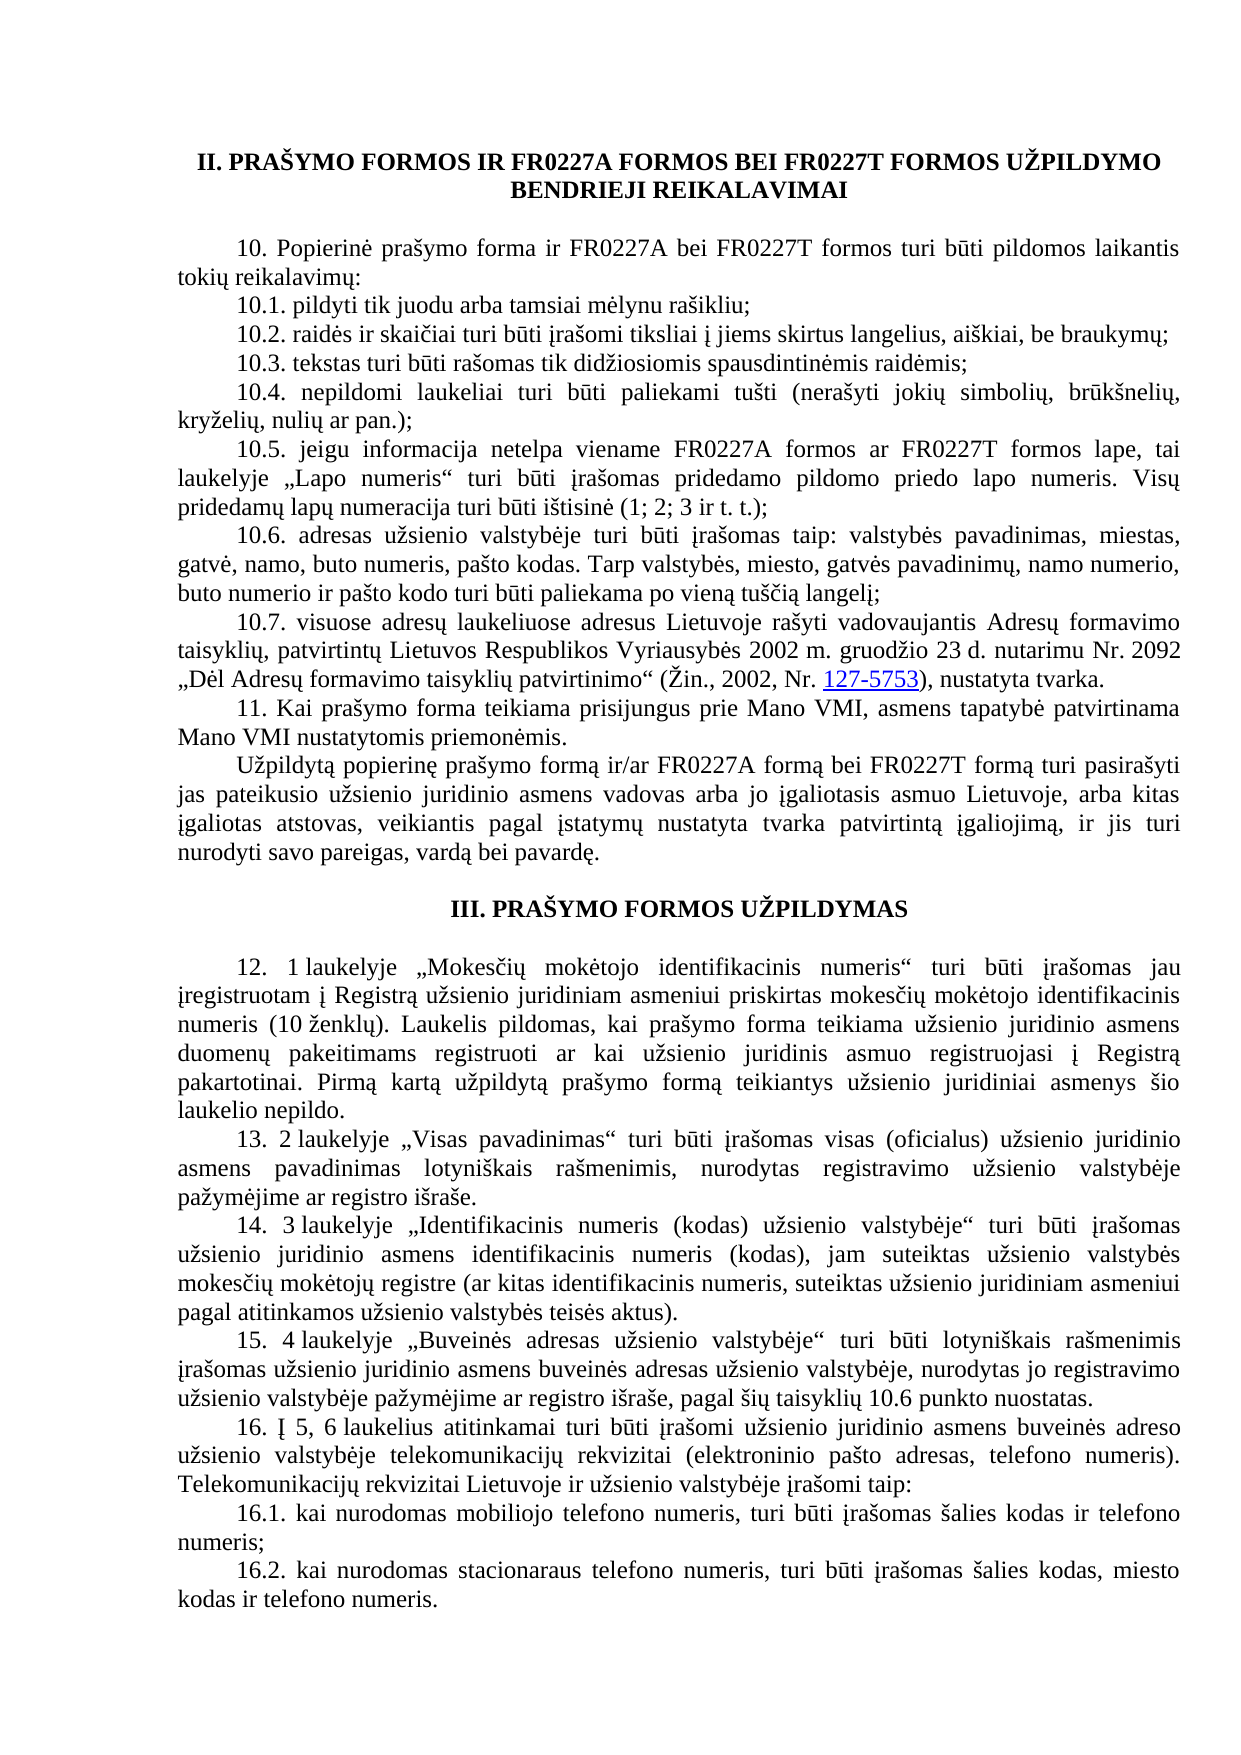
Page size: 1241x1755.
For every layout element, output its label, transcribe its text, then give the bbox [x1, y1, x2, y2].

text 10.5. jeigu informacija netelpa viename FR0227A formos ar FR0227T formos lape, tai laukelyje „Lapo numeris“ turi būti įrašomas pridedamo pildomo priedo lapo numeris. Visų pridedamų lapų numeracija turi būti ištisinė (1; 2; 3 ir t. t.); [177, 434, 1181, 521]
text 15. 4 laukelyje „Buveinės adresas užsienio valstybėje“ turi būti lotyniškais rašmenimis įrašomas užsienio juridinio asmens buveinės adresas užsienio valstybėje, nurodytas jo registravimo užsienio valstybėje pažymėjime ar registro išraše, pagal šių taisyklių 10.6 punkto nuostatas. [177, 1326, 1181, 1412]
text 12. 1 laukelyje „Mokesčių mokėtojo identifikacinis numeris“ turi būti įrašomas jau įregistruotam į Registrą užsienio juridiniam asmeniui priskirtas mokesčių mokėtojo identifikacinis numeris (10 ženklų). Laukelis pildomas, kai prašymo forma teikiama užsienio juridinio asmens duomenų pakeitimams registruoti ar kai užsienio juridinis asmuo registruojasi į Registrą pakartotinai. Pirmą kartą užpildytą prašymo formą teikiantys užsienio juridiniai asmenys šio laukelio nepildo. [177, 952, 1181, 1124]
text III. PRAŠYMO FORMOS UŽPILDYMAS [177, 894, 1181, 923]
text 10.6. adresas užsienio valstybėje turi būti įrašomas taip: valstybės pavadinimas, miestas, gatvė, namo, buto numeris, pašto kodas. Tarp valstybės, miesto, gatvės pavadinimų, namo numerio, buto numerio ir pašto kodo turi būti paliekama po vieną tuščią langelį; [177, 521, 1181, 607]
text Užpildytą popierinę prašymo formą ir/ar FR0227A formą bei FR0227T formą turi pasirašyti jas pateikusio užsienio juridinio asmens vadovas arba jo įgaliotasis asmuo Lietuvoje, arba kitas įgaliotas atstovas, veikiantis pagal įstatymų nustatyta tvarka patvirtintą įgaliojimą, ir jis turi nurodyti savo pareigas, vardą bei pavardę. [177, 751, 1181, 866]
text 10.4. nepildomi laukeliai turi būti paliekami tušti (nerašyti jokių simbolių, brūkšnelių, kryželių, nulių ar pan.); [177, 377, 1181, 434]
text 16.2. kai nurodomas stacionaraus telefono numeris, turi būti įrašomas šalies kodas, miesto kodas ir telefono numeris. [177, 1556, 1181, 1613]
text 10.7. visuose adresų laukeliuose adresus Lietuvoje rašyti vadovaujantis Adresų formavimo taisyklių, patvirtintų Lietuvos Respublikos Vyriausybės 2002 m. gruodžio 23 d. nutarimu Nr. 2092 „Dėl Adresų formavimo taisyklių patvirtinimo“ (Žin., 2002, Nr. 127-5753), nustatyta tvarka. [177, 607, 1181, 693]
text 16.1. kai nurodomas mobiliojo telefono numeris, turi būti įrašomas šalies kodas ir telefono numeris; [177, 1498, 1181, 1556]
text 16. Į 5, 6 laukelius atitinkamai turi būti įrašomi užsienio juridinio asmens buveinės adreso užsienio valstybėje telekomunikacijų rekvizitai (elektroninio pašto adresas, telefono numeris). Telekomunikacijų rekvizitai Lietuvoje ir užsienio valstybėje įrašomi taip: [177, 1412, 1181, 1498]
text 13. 2 laukelyje „Visas pavadinimas“ turi būti įrašomas visas (oficialus) užsienio juridinio asmens pavadinimas lotyniškais rašmenimis, nurodytas registravimo užsienio valstybėje pažymėjime ar registro išraše. [177, 1124, 1181, 1211]
text 10.3. tekstas turi būti rašomas tik didžiosiomis spausdintinėmis raidėmis; [177, 348, 1181, 377]
text 10.2. raidės ir skaičiai turi būti įrašomi tiksliai į jiems skirtus langelius, aiškiai, be braukymų; [177, 319, 1181, 348]
text 11. Kai prašymo forma teikiama prisijungus prie Mano VMI, asmens tapatybė patvirtinama Mano VMI nustatytomis priemonėmis. [177, 693, 1181, 751]
text 10.1. pildyti tik juodu arba tamsiai mėlynu rašikliu; [177, 291, 1181, 319]
text II. PRAŠYMO FORMOS IR FR0227A FORMOS BEI FR0227T FORMOS UŽPILDYMO BENDRIEJI REIKALAVIMAI [177, 147, 1181, 204]
text 10. Popierinė prašymo forma ir FR0227A bei FR0227T formos turi būti pildomos laikantis tokių reikalavimų: [177, 233, 1181, 291]
text 14. 3 laukelyje „Identifikacinis numeris (kodas) užsienio valstybėje“ turi būti įrašomas užsienio juridinio asmens identifikacinis numeris (kodas), jam suteiktas užsienio valstybės mokesčių mokėtojų registre (ar kitas identifikacinis numeris, suteiktas užsienio juridiniam asmeniui pagal atitinkamos užsienio valstybės teisės aktus). [177, 1211, 1181, 1326]
